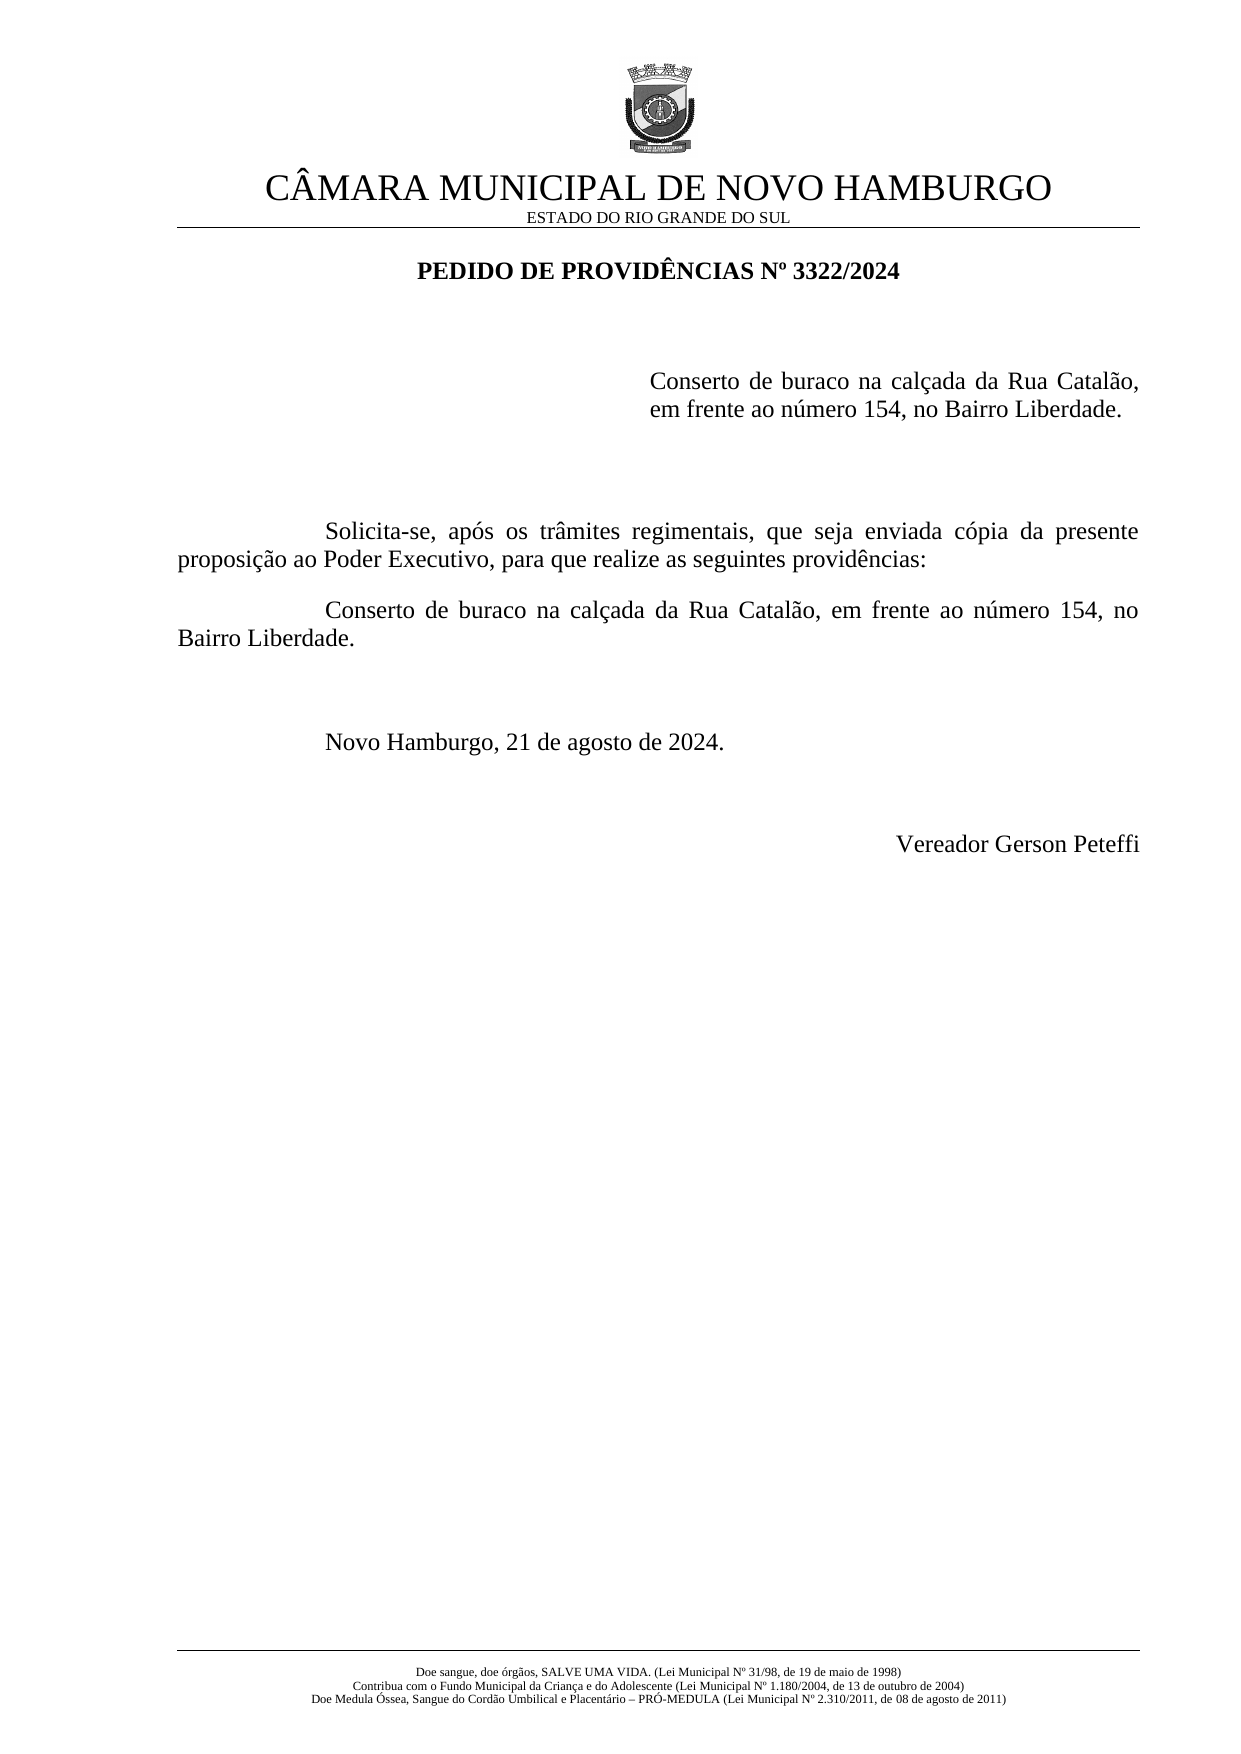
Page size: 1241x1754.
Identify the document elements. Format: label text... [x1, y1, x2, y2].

text Conserto de buraco na calçada da Rua Catalão, em frente ao número 154, no Bairro Liberdade. [177, 596, 1140, 652]
text Conserto de buraco na calçada da Rua Catalão, em frente ao número 154, no Bairro Liberdade. [649, 367, 1140, 423]
text PEDIDO DE PROVIDÊNCIAS Nº 3322/2024 [177, 257, 1140, 285]
text Solicita-se, após os trâmites regimentais, que seja enviada cópia da presente proposição ao Poder Executivo, para que realize as seguintes providências: [177, 517, 1140, 573]
text Novo Hamburgo, 21 de agosto de 2024. [177, 728, 1140, 756]
text Vereador Gerson Peteffi [177, 831, 1140, 858]
